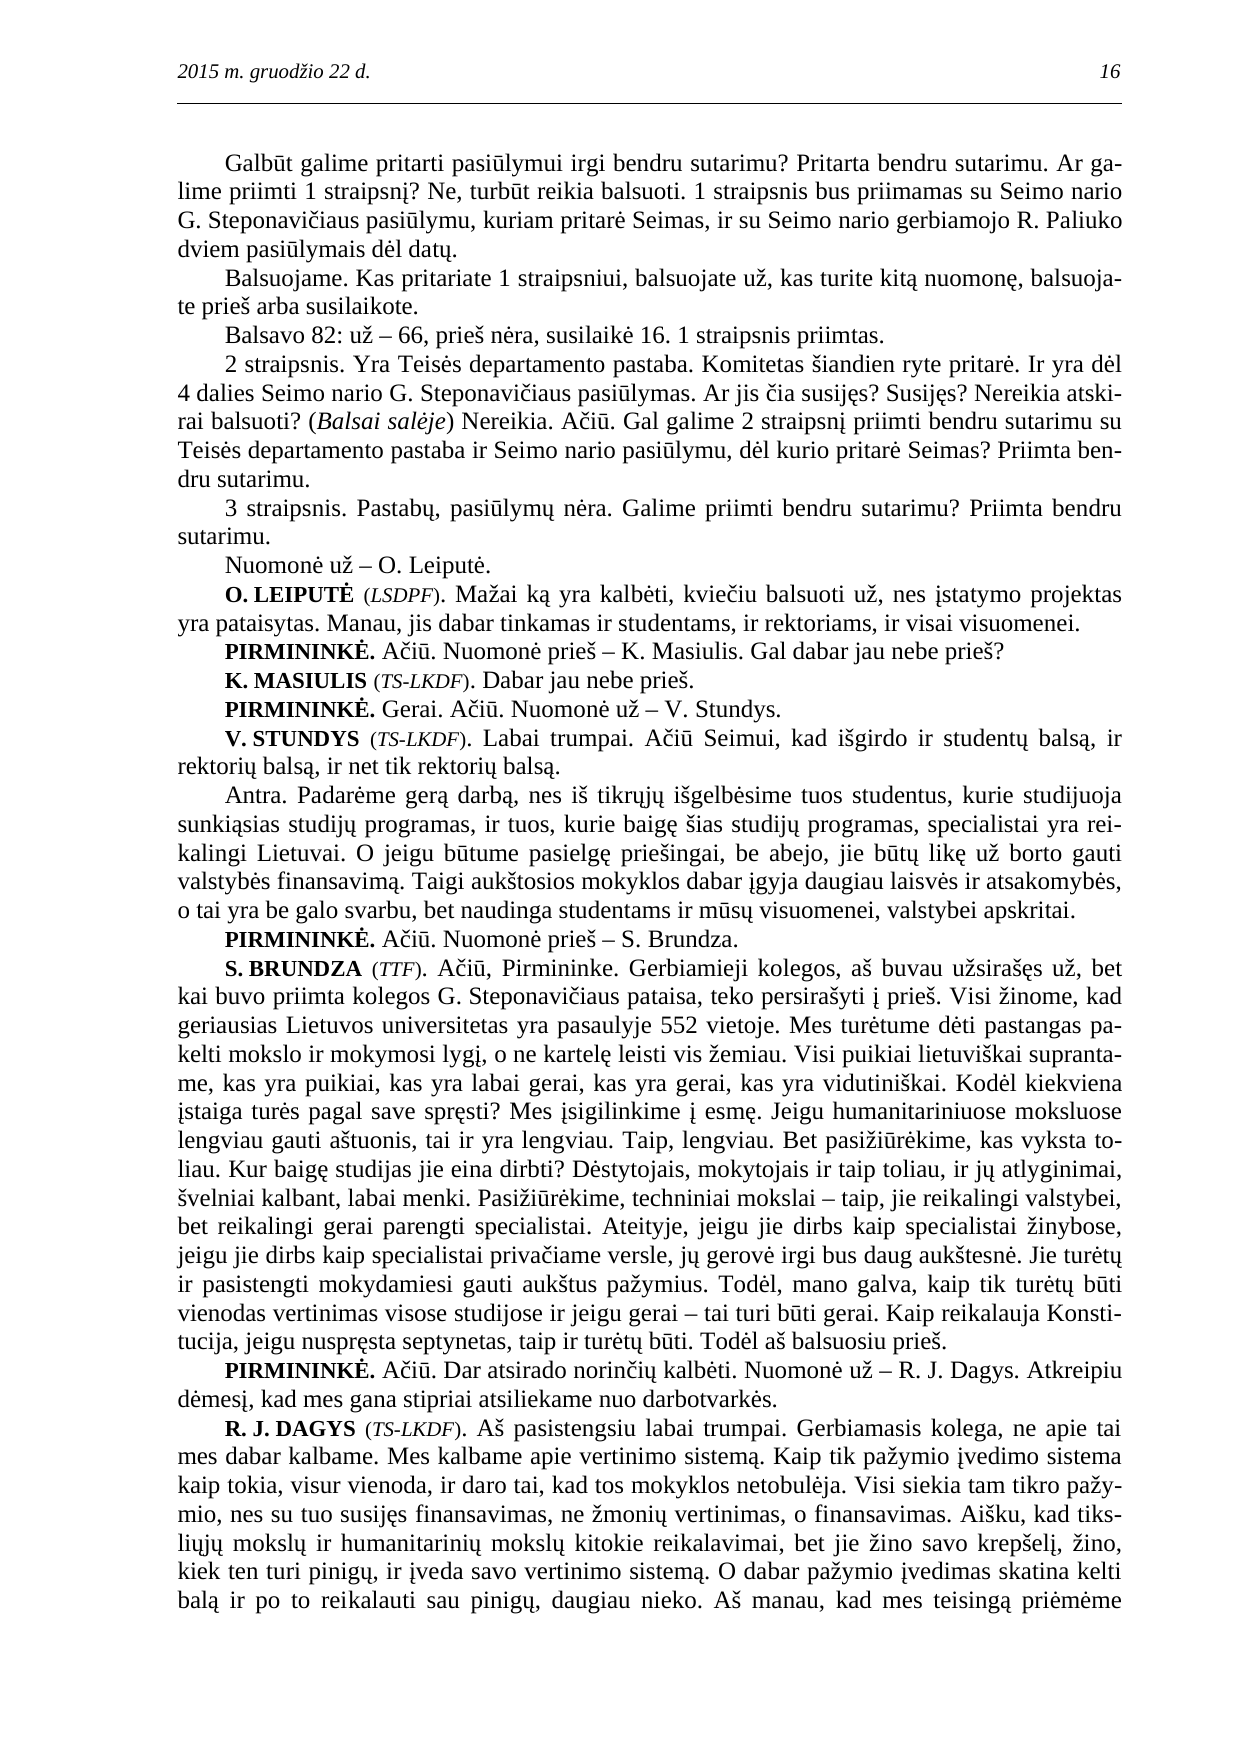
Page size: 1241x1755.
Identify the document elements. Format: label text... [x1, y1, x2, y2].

text PIRMININKĖ. Ačiū. Nuo­mo­nė prieš – S. Brun­dza. [177, 924, 1122, 953]
text Gal­būt ga­li­me pri­tar­ti pa­siū­ly­mui ir­gi ben­dru su­ta­ri­mu? Pri­tar­ta ben­dru su­ta­ri­mu. Ar ga­lime pri­im­ti 1 straips­nį? Ne, tur­būt rei­kia bal­suo­ti. 1 straips­nis bus pri­ima­mas su Sei­mo na­rio G. Ste­po­na­vi­čiaus pa­siū­ly­mu, ku­riam pri­ta­rė Sei­mas, ir su Sei­mo na­rio ger­bia­mo­jo R. Pa­liu­ko dviem pa­siū­ly­mais dėl da­tų. [177, 148, 1122, 263]
text R. J. DAGYS (TS-LKDF). Aš pa­si­steng­siu la­bai trum­pai. Ger­bia­ma­sis ko­le­ga, ne apie tai mes da­bar kal­ba­me. Mes kal­ba­me apie ver­ti­ni­mo sis­te­mą. Kaip tik pa­žy­mio įve­di­mo sis­te­ma kaip to­kia, vi­sur vie­no­da, ir da­ro tai, kad tos mo­kyk­los ne­to­bu­lė­ja. Vi­si sie­kia tam tik­ro pa­žy­mio, nes su tuo su­si­jęs fi­nan­sa­vi­mas, ne žmo­nių ver­ti­ni­mas, o fi­nan­sa­vi­mas. Aiš­ku, kad tiks­lių­jų moks­lų ir hu­ma­ni­ta­ri­nių moks­lų ki­to­kie rei­ka­la­vi­mai, bet jie ži­no sa­vo krep­še­lį, ži­no, kiek ten tu­ri pi­ni­gų, ir įve­da sa­vo ver­ti­ni­mo sis­te­mą. O da­bar pa­žy­mio įve­di­mas ska­ti­na kel­ti ba­lą ir po to rei­ka­lau­ti sau pi­ni­gų, dau­giau nie­ko. Aš ma­nau, kad mes tei­sin­gą pri­ėmė­me [177, 1413, 1122, 1614]
text Bal­suo­ja­me. Kas pri­ta­ria­te 1 straips­niui, bal­suo­ja­te už, kas tu­ri­te ki­tą nuo­mo­nę, bal­suo­ja­te prieš ar­ba su­si­lai­ko­te. [177, 263, 1122, 320]
text Nuo­mo­nė už – O. Lei­pu­tė. [177, 550, 1122, 579]
text Bal­sa­vo 82: už – 66, prieš nė­ra, su­si­lai­kė 16. 1 straips­nis pri­im­tas. [177, 320, 1122, 349]
text 3 straips­nis. Pa­sta­bų, pa­siū­ly­mų nė­ra. Ga­li­me pri­im­ti ben­dru su­ta­ri­mu? Pri­im­ta ben­dru su­ta­ri­mu. [177, 493, 1122, 550]
text PIRMININKĖ. Ačiū. Dar at­si­ra­do no­rin­čių kal­bė­ti. Nuo­mo­nė už – R. J. Da­gys. At­krei­piu dė­me­sį, kad mes ga­na stip­riai at­si­lie­ka­me nuo dar­bo­tvarkės. [177, 1355, 1122, 1413]
text PIRMININKĖ. Ačiū. Nuo­mo­nė prieš – K. Ma­siu­lis. Gal da­bar jau ne­be prieš? [177, 636, 1122, 665]
text V. STUNDYS (TS-LKDF). La­bai trum­pai. Ačiū Sei­mui, kad iš­gir­do ir stu­den­tų bal­są, ir rek­to­rių bal­są, ir net tik rek­to­rių bal­są. [177, 723, 1122, 780]
text S. BRUNDZA (TTF). Ačiū, Pir­mi­nin­ke. Ger­bia­mie­ji ko­le­gos, aš bu­vau už­si­ra­šęs už, bet kai bu­vo pri­im­ta ko­le­gos G. Ste­po­na­vi­čiaus pa­tai­sa, te­ko per­si­ra­šy­ti į prieš. Vi­si ži­no­me, kad ge­riau­sias Lie­tu­vos uni­ver­si­te­tas yra pa­sau­ly­je 552 vie­to­je. Mes tu­rė­tu­me dė­ti pa­stan­gas pa­kel­ti moks­lo ir mo­ky­mo­si ly­gį, o ne kar­te­lę leis­ti vis že­miau. Vi­si pui­kiai lie­tu­viš­kai su­pran­ta­me, kas yra pui­kiai, kas yra la­bai ge­rai, kas yra ge­rai, kas yra vi­du­ti­niš­kai. Ko­dėl kiek­vie­na įstai­ga tu­rės pa­gal sa­ve spręs­ti? Mes įsi­gi­lin­ki­me į es­mę. Jei­gu hu­ma­ni­ta­ri­niuo­se moks­luo­se leng­viau gau­ti aš­tuo­nis, tai ir yra leng­viau. Taip, leng­viau. Bet pa­si­žiū­rė­ki­me, kas vyks­ta to­liau. Kur bai­gę stu­di­jas jie ei­na dirb­ti? Dės­ty­to­jais, mo­ky­to­jais ir taip to­liau, ir jų at­ly­gi­ni­mai, švel­niai kal­bant, la­bai men­ki. Pa­si­žiū­rė­ki­me, tech­ni­niai moks­lai – taip, jie rei­ka­lin­gi vals­ty­bei, bet rei­ka­lin­gi ge­rai pa­reng­ti spe­cia­lis­tai. At­ei­ty­je, jei­gu jie dirbs kaip spe­cia­lis­tai ži­ny­bo­se, jei­gu jie dirbs kaip spe­cia­lis­tai pri­va­čia­me ver­sle, jų ge­ro­vė ir­gi bus daug aukš­tes­nė. Jie tu­rė­tų ir pa­si­steng­ti mo­ky­da­mie­si gau­ti aukš­tus pa­žy­mius. To­dėl, ma­no gal­va, kaip tik tu­rė­tų bū­ti vie­no­das ver­ti­ni­mas vi­so­se stu­di­jo­se ir jei­gu ge­rai – tai tu­ri bū­ti ge­rai. Kaip rei­ka­lau­ja Kon­sti­tu­ci­ja, jei­gu nu­spręs­ta sep­ty­ne­tas, taip ir tu­rė­tų bū­ti. To­dėl aš bal­suo­siu prieš. [177, 953, 1122, 1355]
text An­tra. Pa­da­rė­me ge­rą dar­bą, nes iš tik­rų­jų iš­gel­bė­si­me tuos stu­den­tus, ku­rie stu­di­juo­ja sun­ki­ą­sias stu­di­jų pro­gra­mas, ir tuos, ku­rie bai­gę šias stu­di­jų pro­gra­mas, spe­cia­lis­tai yra rei­ka­lin­gi Lie­tu­vai. O jei­gu bū­tu­me pa­si­el­gę prie­šin­gai, be abe­jo, jie bū­tų li­kę už bor­to gau­ti vals­ty­bės fi­nan­sa­vi­mą. Tai­gi aukš­to­sios mo­kyk­los da­bar įgy­ja dau­giau lais­vės ir at­sa­ko­my­bės, o tai yra be ga­lo svar­bu, bet nau­din­ga stu­den­tams ir mū­sų vi­suo­me­nei, vals­ty­bei ap­skri­tai. [177, 780, 1122, 924]
text PIRMININKĖ. Ge­rai. Ačiū. Nuo­mo­nė už – V. Stun­dys. [177, 694, 1122, 723]
text K. MASIULIS (TS-LKDF). Da­bar jau ne­be prieš. [177, 665, 1122, 694]
text O. LEIPUTĖ (LSDPF). Ma­žai ką yra kal­bė­ti, kvie­čiu bal­suo­ti už, nes įsta­ty­mo pro­jek­tas yra pa­tai­sy­tas. Ma­nau, jis da­bar tin­ka­mas ir stu­den­tams, ir rek­to­riams, ir vi­sai vi­suo­me­nei. [177, 579, 1122, 636]
text 2 straips­nis. Yra Tei­sės de­par­ta­men­to pa­sta­ba. Ko­mi­te­tas šian­dien ry­te pri­ta­rė. Ir yra dėl 4 da­lies Sei­mo na­rio G. Ste­po­na­vi­čiaus pa­siū­ly­mas. Ar jis čia su­si­jęs? Su­si­jęs? Ne­rei­kia at­ski­rai bal­suo­ti? (Bal­sai sa­lė­je) Ne­rei­kia. Ačiū. Gal ga­li­me 2 straips­nį pri­im­ti ben­dru su­ta­ri­mu su Tei­sės de­par­ta­men­to pa­sta­ba ir Sei­mo na­rio pa­siū­ly­mu, dėl ku­rio pri­ta­rė Sei­mas? Pri­im­ta ben­dru su­ta­ri­mu. [177, 349, 1122, 493]
